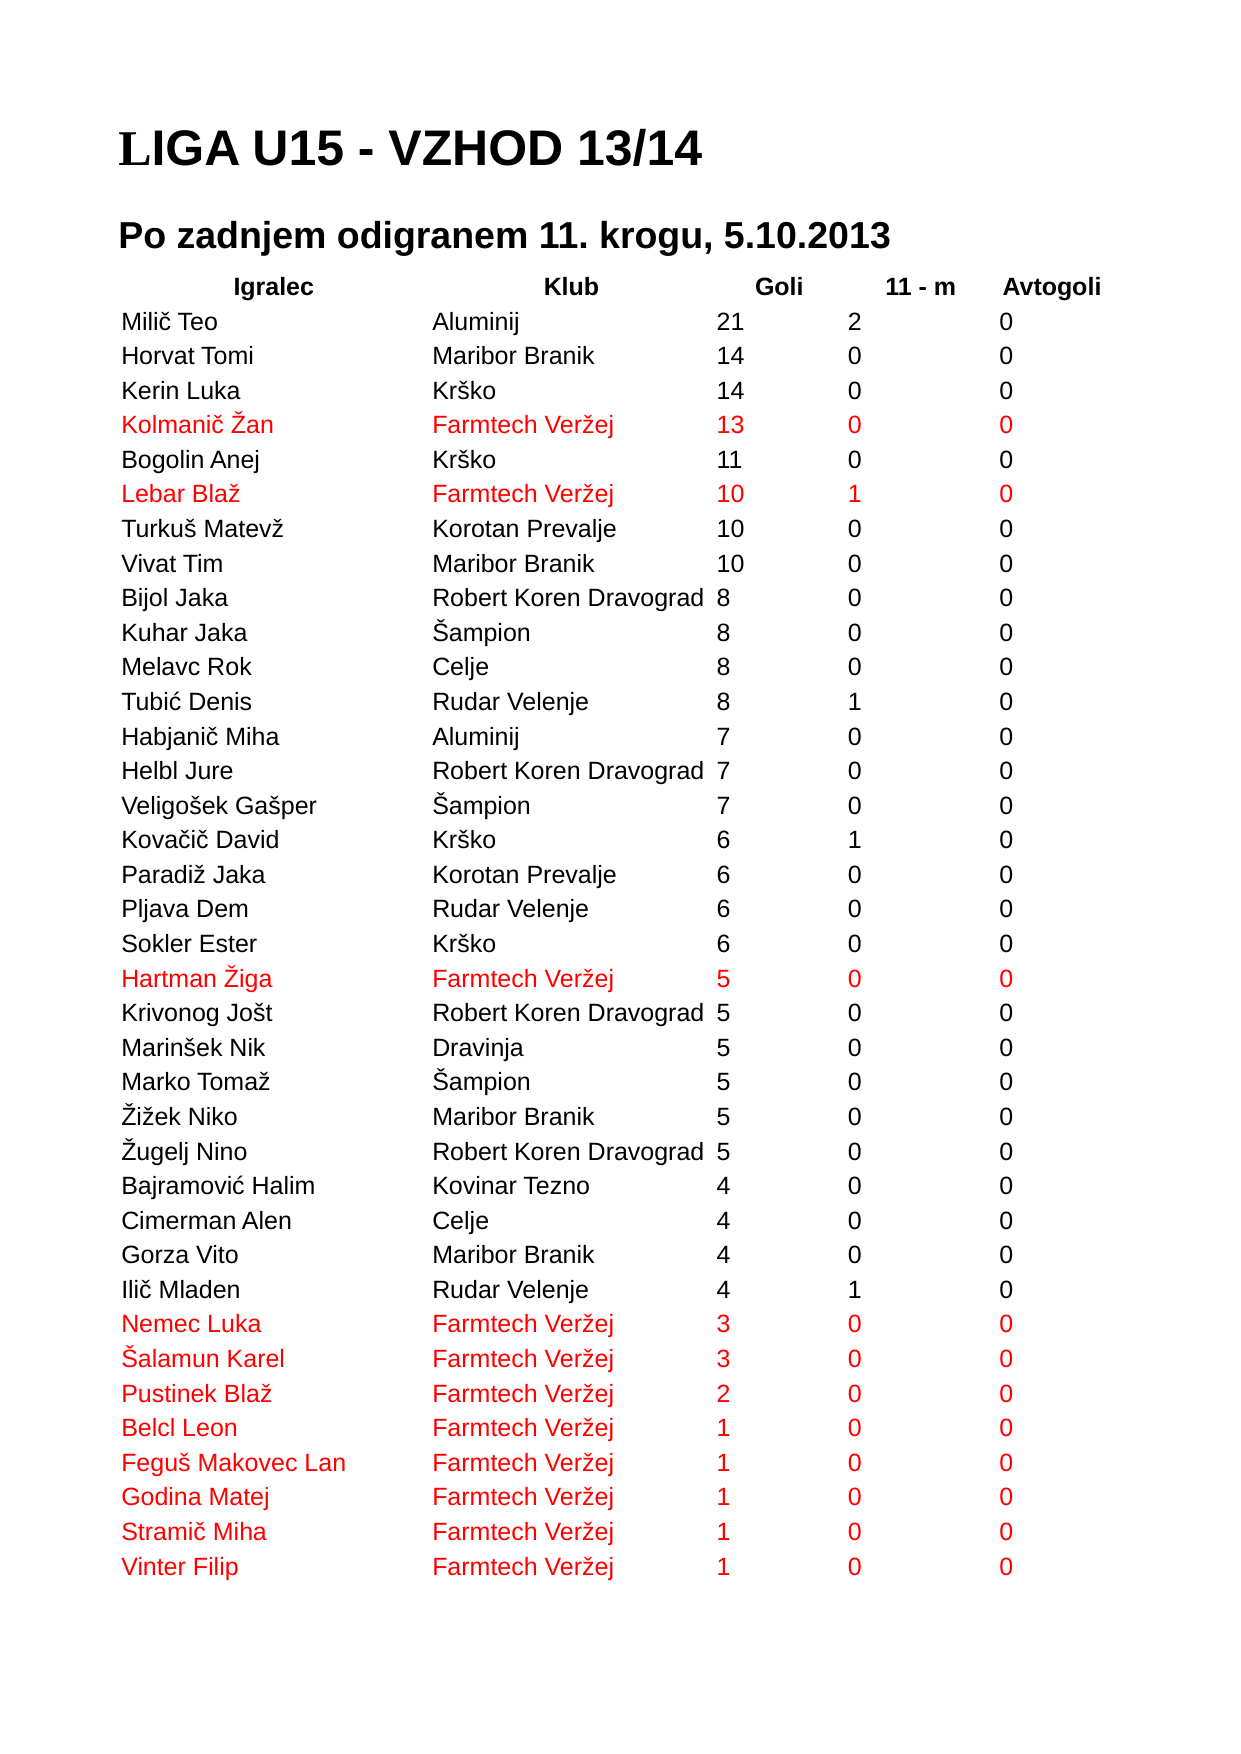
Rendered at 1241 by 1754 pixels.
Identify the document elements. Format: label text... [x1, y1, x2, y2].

table_cell Maribor Branik [429, 1238, 713, 1272]
table_cell 5 [714, 1030, 845, 1064]
table_cell Lebar Blaž [118, 477, 429, 511]
table_cell 0 [996, 1341, 1107, 1376]
table_cell 10 [714, 546, 845, 580]
table_cell Aluminij [429, 304, 713, 338]
table_cell Farmtech Veržej [429, 1341, 713, 1376]
table_cell 0 [996, 857, 1107, 892]
table_cell 0 [996, 546, 1107, 580]
table_cell Šampion [429, 788, 713, 822]
table_cell 14 [714, 373, 845, 407]
table_cell 6 [714, 823, 845, 857]
table_cell Žugelj Nino [118, 1134, 429, 1168]
table_cell 1 [714, 1549, 845, 1583]
table_cell Farmtech Veržej [429, 1376, 713, 1410]
table_cell 0 [996, 926, 1107, 961]
table_cell 0 [996, 719, 1107, 753]
table_cell 4 [714, 1238, 845, 1272]
table_cell Kerin Luka [118, 373, 429, 407]
table_cell Robert Koren Dravograd [429, 753, 713, 788]
table_cell 0 [996, 1272, 1107, 1307]
table_cell Krško [429, 373, 713, 407]
table_cell 0 [996, 1168, 1107, 1203]
table_cell 0 [845, 408, 996, 442]
table_cell 4 [714, 1272, 845, 1307]
table_cell Bogolin Anej [118, 442, 429, 477]
table_cell Pustinek Blaž [118, 1376, 429, 1410]
table_cell 0 [845, 1134, 996, 1168]
table_cell 0 [996, 823, 1107, 857]
table_cell 5 [714, 1065, 845, 1099]
table_cell 0 [996, 1514, 1107, 1549]
table_cell 5 [714, 1134, 845, 1168]
table_cell 8 [714, 650, 845, 684]
table_cell Farmtech Veržej [429, 1445, 713, 1479]
table_header 11 - m [845, 269, 996, 304]
table_cell 8 [714, 580, 845, 615]
table_cell 0 [845, 615, 996, 649]
table_cell Godina Matej [118, 1480, 429, 1514]
table_cell Farmtech Veržej [429, 961, 713, 995]
table_cell 1 [845, 477, 996, 511]
table_cell 0 [996, 1099, 1107, 1134]
table_cell Farmtech Veržej [429, 1410, 713, 1445]
table_cell 0 [845, 650, 996, 684]
table_cell 0 [845, 338, 996, 373]
table_header Klub [429, 269, 713, 304]
table_cell Robert Koren Dravograd [429, 995, 713, 1030]
table_cell 7 [714, 788, 845, 822]
table_cell 0 [996, 442, 1107, 477]
table_cell Žižek Niko [118, 1099, 429, 1134]
table_cell Bajramović Halim [118, 1168, 429, 1203]
table_cell 1 [845, 823, 996, 857]
table_cell 0 [845, 1549, 996, 1583]
table_cell Celje [429, 650, 713, 684]
table_cell 11 [714, 442, 845, 477]
table_cell 0 [845, 442, 996, 477]
table_cell 0 [996, 1134, 1107, 1168]
table_cell Habjanič Miha [118, 719, 429, 753]
table_cell Kovačič David [118, 823, 429, 857]
table_cell 0 [996, 961, 1107, 995]
table_cell Paradiž Jaka [118, 857, 429, 892]
table_cell 1 [714, 1514, 845, 1549]
table_cell 0 [996, 477, 1107, 511]
table_cell Kolmanič Žan [118, 408, 429, 442]
table_cell Hartman Žiga [118, 961, 429, 995]
table_cell 0 [845, 580, 996, 615]
table_cell 7 [714, 753, 845, 788]
table_cell 0 [845, 995, 996, 1030]
table_cell 0 [845, 857, 996, 892]
table_cell 7 [714, 719, 845, 753]
table_cell Vinter Filip [118, 1549, 429, 1583]
table_cell 0 [996, 1376, 1107, 1410]
table_cell Gorza Vito [118, 1238, 429, 1272]
table_cell 0 [996, 615, 1107, 649]
table_cell 0 [845, 1410, 996, 1445]
table_cell 8 [714, 615, 845, 649]
table_cell 14 [714, 338, 845, 373]
table_cell Dravinja [429, 1030, 713, 1064]
table_cell Kuhar Jaka [118, 615, 429, 649]
table_cell Milič Teo [118, 304, 429, 338]
table_cell Sokler Ester [118, 926, 429, 961]
table_cell Rudar Velenje [429, 892, 713, 926]
table_cell 0 [845, 546, 996, 580]
table_cell 0 [996, 650, 1107, 684]
table_cell Farmtech Veržej [429, 1514, 713, 1549]
table_cell 0 [996, 995, 1107, 1030]
table_cell 1 [845, 684, 996, 719]
table_cell 0 [996, 1410, 1107, 1445]
table_cell 13 [714, 408, 845, 442]
table_cell Robert Koren Dravograd [429, 1134, 713, 1168]
table_cell Aluminij [429, 719, 713, 753]
table_cell 0 [996, 1549, 1107, 1583]
table_cell Tubić Denis [118, 684, 429, 719]
table_cell Korotan Prevalje [429, 511, 713, 546]
table_cell 0 [996, 408, 1107, 442]
table_cell 0 [996, 373, 1107, 407]
table_cell Melavc Rok [118, 650, 429, 684]
table_cell 0 [996, 1238, 1107, 1272]
table_cell Ilič Mladen [118, 1272, 429, 1307]
table_cell Stramič Miha [118, 1514, 429, 1549]
table_cell 0 [996, 1445, 1107, 1479]
table_cell 0 [845, 788, 996, 822]
table_cell 5 [714, 961, 845, 995]
table_cell Feguš Makovec Lan [118, 1445, 429, 1479]
table_cell Pljava Dem [118, 892, 429, 926]
table_cell Cimerman Alen [118, 1203, 429, 1237]
table_cell 3 [714, 1307, 845, 1341]
table_cell 0 [845, 753, 996, 788]
table_cell Helbl Jure [118, 753, 429, 788]
table_cell Veligošek Gašper [118, 788, 429, 822]
subtitle LIGA U15 - VZHOD 13/14 [118, 118, 1122, 176]
table_cell Krivonog Jošt [118, 995, 429, 1030]
table_cell 4 [714, 1203, 845, 1237]
table_cell Farmtech Veržej [429, 1307, 713, 1341]
table_cell Celje [429, 1203, 713, 1237]
table_cell 0 [845, 1307, 996, 1341]
table_cell 2 [845, 304, 996, 338]
table_cell Kovinar Tezno [429, 1168, 713, 1203]
table_cell 10 [714, 477, 845, 511]
table_cell Krško [429, 823, 713, 857]
table_cell 0 [845, 1445, 996, 1479]
table_cell 0 [996, 1203, 1107, 1237]
table_cell 1 [714, 1445, 845, 1479]
table_cell Belcl Leon [118, 1410, 429, 1445]
table_cell Maribor Branik [429, 1099, 713, 1134]
table_cell 0 [845, 926, 996, 961]
table_cell 0 [996, 580, 1107, 615]
table_cell 1 [714, 1410, 845, 1445]
table_cell 6 [714, 857, 845, 892]
table_cell Krško [429, 926, 713, 961]
table_cell 0 [996, 753, 1107, 788]
table_cell Rudar Velenje [429, 684, 713, 719]
table_cell Farmtech Veržej [429, 408, 713, 442]
table_cell 21 [714, 304, 845, 338]
table_cell 0 [996, 1065, 1107, 1099]
table_cell Farmtech Veržej [429, 477, 713, 511]
table_header Avtogoli [996, 269, 1107, 304]
table_cell 0 [996, 304, 1107, 338]
subtitle Po zadnjem odigranem 11. krogu, 5.10.2013 [118, 213, 1122, 257]
table_cell Maribor Branik [429, 546, 713, 580]
table_cell 0 [996, 1480, 1107, 1514]
table_cell 0 [845, 1099, 996, 1134]
table_header Goli [714, 269, 845, 304]
table_cell 0 [845, 1030, 996, 1064]
table_cell 2 [714, 1376, 845, 1410]
table_cell 4 [714, 1168, 845, 1203]
table_cell 0 [845, 1341, 996, 1376]
table_cell 1 [714, 1480, 845, 1514]
table_cell 6 [714, 926, 845, 961]
table_cell 1 [845, 1272, 996, 1307]
table_cell Farmtech Veržej [429, 1549, 713, 1583]
table_cell Bijol Jaka [118, 580, 429, 615]
table_cell 0 [996, 1307, 1107, 1341]
table_cell Vivat Tim [118, 546, 429, 580]
table_cell 0 [845, 1203, 996, 1237]
table_cell 0 [845, 1376, 996, 1410]
table_cell 0 [996, 892, 1107, 926]
table_cell 0 [845, 961, 996, 995]
table_cell 0 [845, 1480, 996, 1514]
table_cell Rudar Velenje [429, 1272, 713, 1307]
table_cell 0 [845, 719, 996, 753]
table_cell 5 [714, 1099, 845, 1134]
table_cell 0 [845, 1065, 996, 1099]
table_cell 0 [996, 788, 1107, 822]
table_cell 0 [996, 338, 1107, 373]
table_cell Marko Tomaž [118, 1065, 429, 1099]
table_cell Korotan Prevalje [429, 857, 713, 892]
table_cell 0 [996, 684, 1107, 719]
table_cell 8 [714, 684, 845, 719]
table_cell 0 [845, 1238, 996, 1272]
table_cell Krško [429, 442, 713, 477]
table_cell 0 [845, 373, 996, 407]
table_cell 0 [996, 1030, 1107, 1064]
table_cell Šampion [429, 1065, 713, 1099]
table_cell Marinšek Nik [118, 1030, 429, 1064]
table_cell 0 [996, 511, 1107, 546]
table_cell Nemec Luka [118, 1307, 429, 1341]
table_cell Turkuš Matevž [118, 511, 429, 546]
table_header Igralec [118, 269, 429, 304]
table_cell 0 [845, 1168, 996, 1203]
table_cell Maribor Branik [429, 338, 713, 373]
table_cell Šalamun Karel [118, 1341, 429, 1376]
table_cell 0 [845, 892, 996, 926]
table_cell Farmtech Veržej [429, 1480, 713, 1514]
table_cell Šampion [429, 615, 713, 649]
table_cell 3 [714, 1341, 845, 1376]
table_cell 10 [714, 511, 845, 546]
table_cell 5 [714, 995, 845, 1030]
table_cell 6 [714, 892, 845, 926]
table_cell Robert Koren Dravograd [429, 580, 713, 615]
table_cell 0 [845, 1514, 996, 1549]
table_cell 0 [845, 511, 996, 546]
table_cell Horvat Tomi [118, 338, 429, 373]
